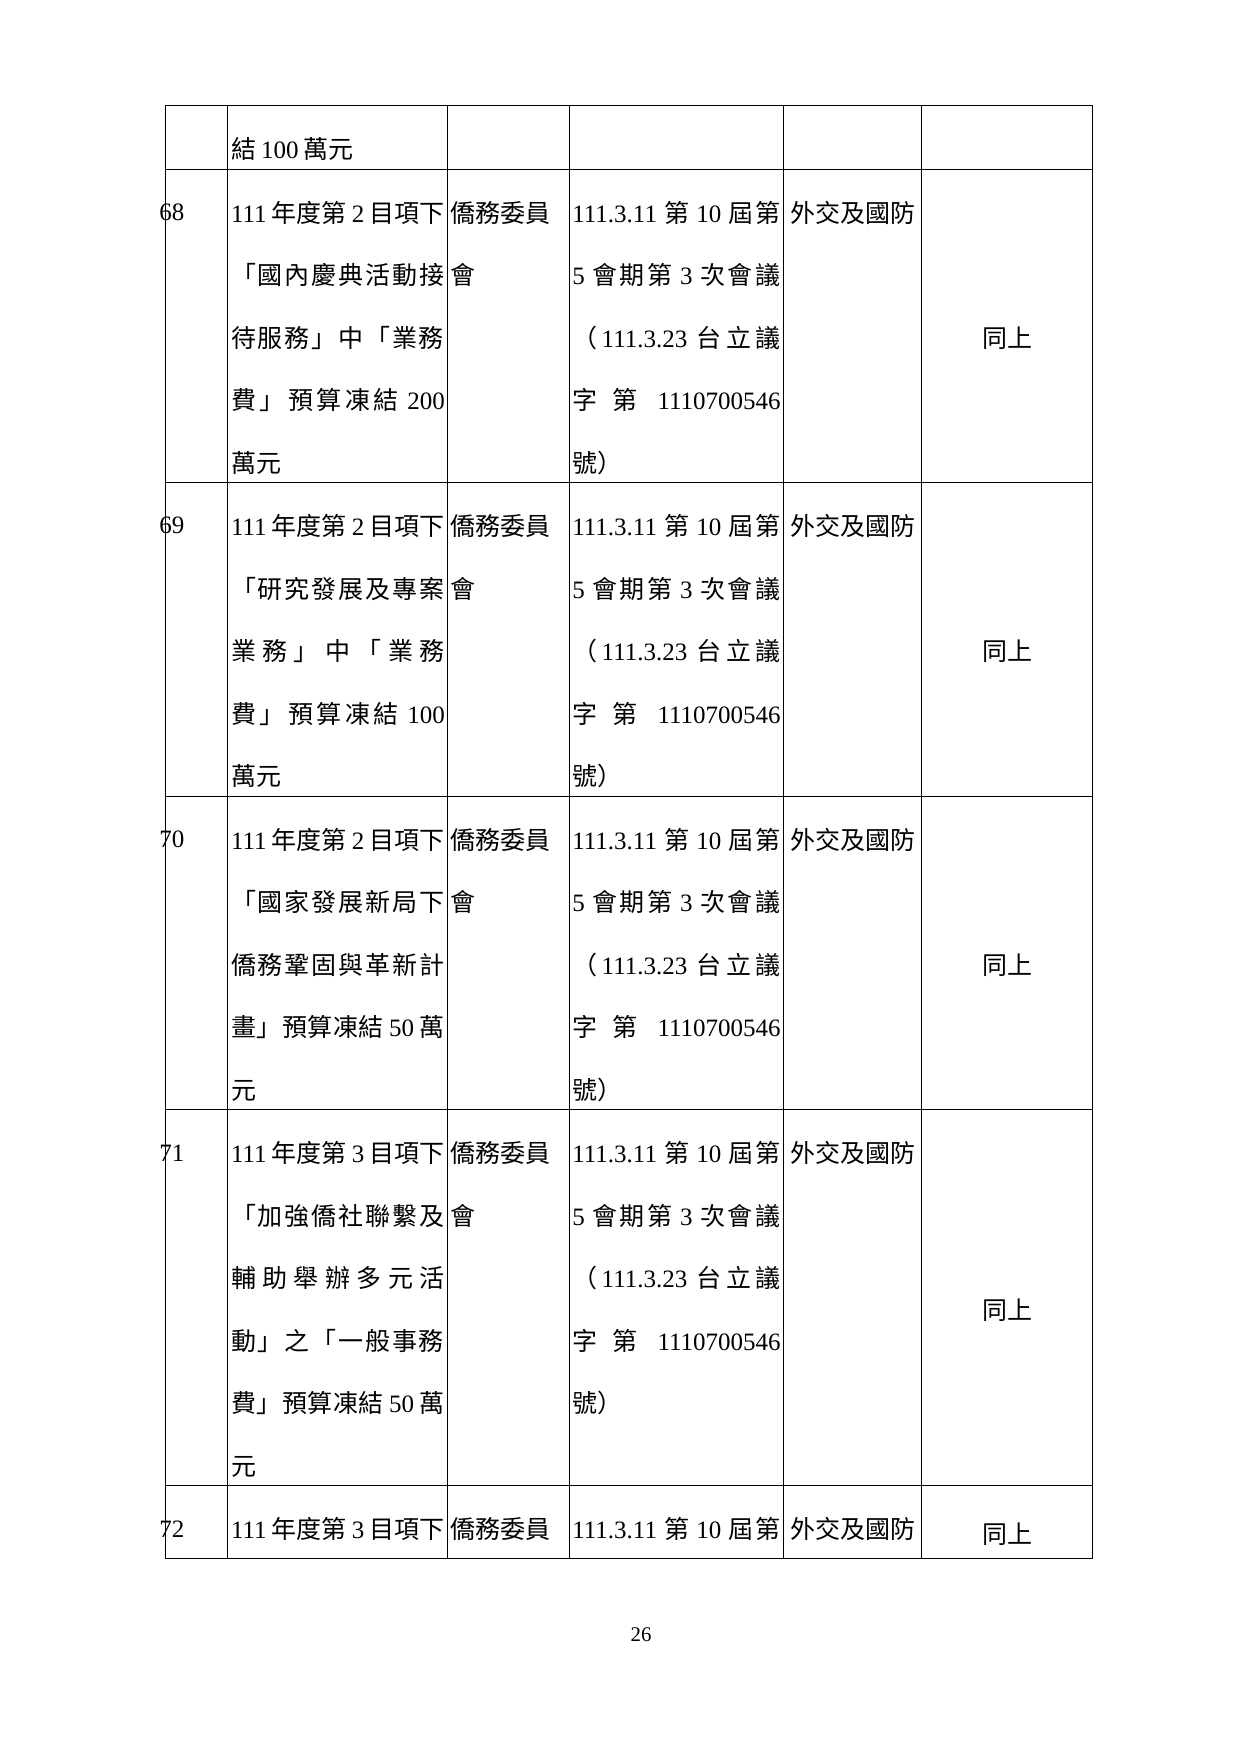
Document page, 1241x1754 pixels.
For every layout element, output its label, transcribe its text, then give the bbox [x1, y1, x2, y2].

table_cell 111.3.11第10屆第5會期第3次會議（111.3.23台立議字第1110700546號） [570, 1110, 783, 1485]
table_cell 111年度第2目項下「研究發展及專案業務」中「業務費」預算凍結100萬元 [228, 483, 447, 796]
table_cell 111.3.11第10屆第5會期第3次會議（111.3.23台立議字第1110700546號） [570, 797, 783, 1109]
table_cell [166, 797, 227, 1109]
table_cell [166, 170, 227, 482]
table_cell 111.3.11第10屆第5會期第3次會議（111.3.23台立議字第1110700546號） [570, 483, 783, 796]
table_cell 111年度第3目項下 [228, 1486, 447, 1558]
table_cell 僑務委員會 [448, 483, 569, 796]
table_cell [448, 106, 569, 169]
table_cell 結100萬元 [228, 106, 447, 169]
table_cell [166, 106, 227, 169]
table_cell 111.3.11第10屆第 [570, 1486, 783, 1558]
table_cell 111年度第2目項下「國家發展新局下僑務鞏固與革新計畫」預算凍結50萬元 [228, 797, 447, 1109]
table_cell 同上 [922, 483, 1092, 796]
table_cell 同上 [922, 1486, 1092, 1558]
table_cell [166, 1110, 227, 1485]
table_cell 僑務委員會 [448, 1110, 569, 1485]
table_cell 111年度第3目項下「加強僑社聯繫及輔助舉辦多元活動」之「一般事務費」預算凍結50萬元 [228, 1110, 447, 1485]
table_cell 僑務委員會 [448, 170, 569, 482]
table_cell [570, 106, 783, 169]
table_cell 外交及國防 [784, 1110, 921, 1485]
table_cell 外交及國防 [784, 483, 921, 796]
table_cell [784, 106, 921, 169]
table_cell 同上 [922, 170, 1092, 482]
table_cell 111.3.11第10屆第5會期第3次會議（111.3.23台立議字第1110700546號） [570, 170, 783, 482]
table_cell 外交及國防 [784, 1486, 921, 1558]
table_cell [166, 483, 227, 796]
table_cell [922, 106, 1092, 169]
table_cell 111年度第2目項下「國內慶典活動接待服務」中「業務費」預算凍結200萬元 [228, 170, 447, 482]
table_cell [166, 1486, 227, 1558]
table_cell 僑務委員會 [448, 797, 569, 1109]
table_cell 同上 [922, 1110, 1092, 1485]
table_cell 外交及國防 [784, 170, 921, 482]
table_cell 外交及國防 [784, 797, 921, 1109]
table_cell 同上 [922, 797, 1092, 1109]
table_cell 僑務委員 [448, 1486, 569, 1558]
